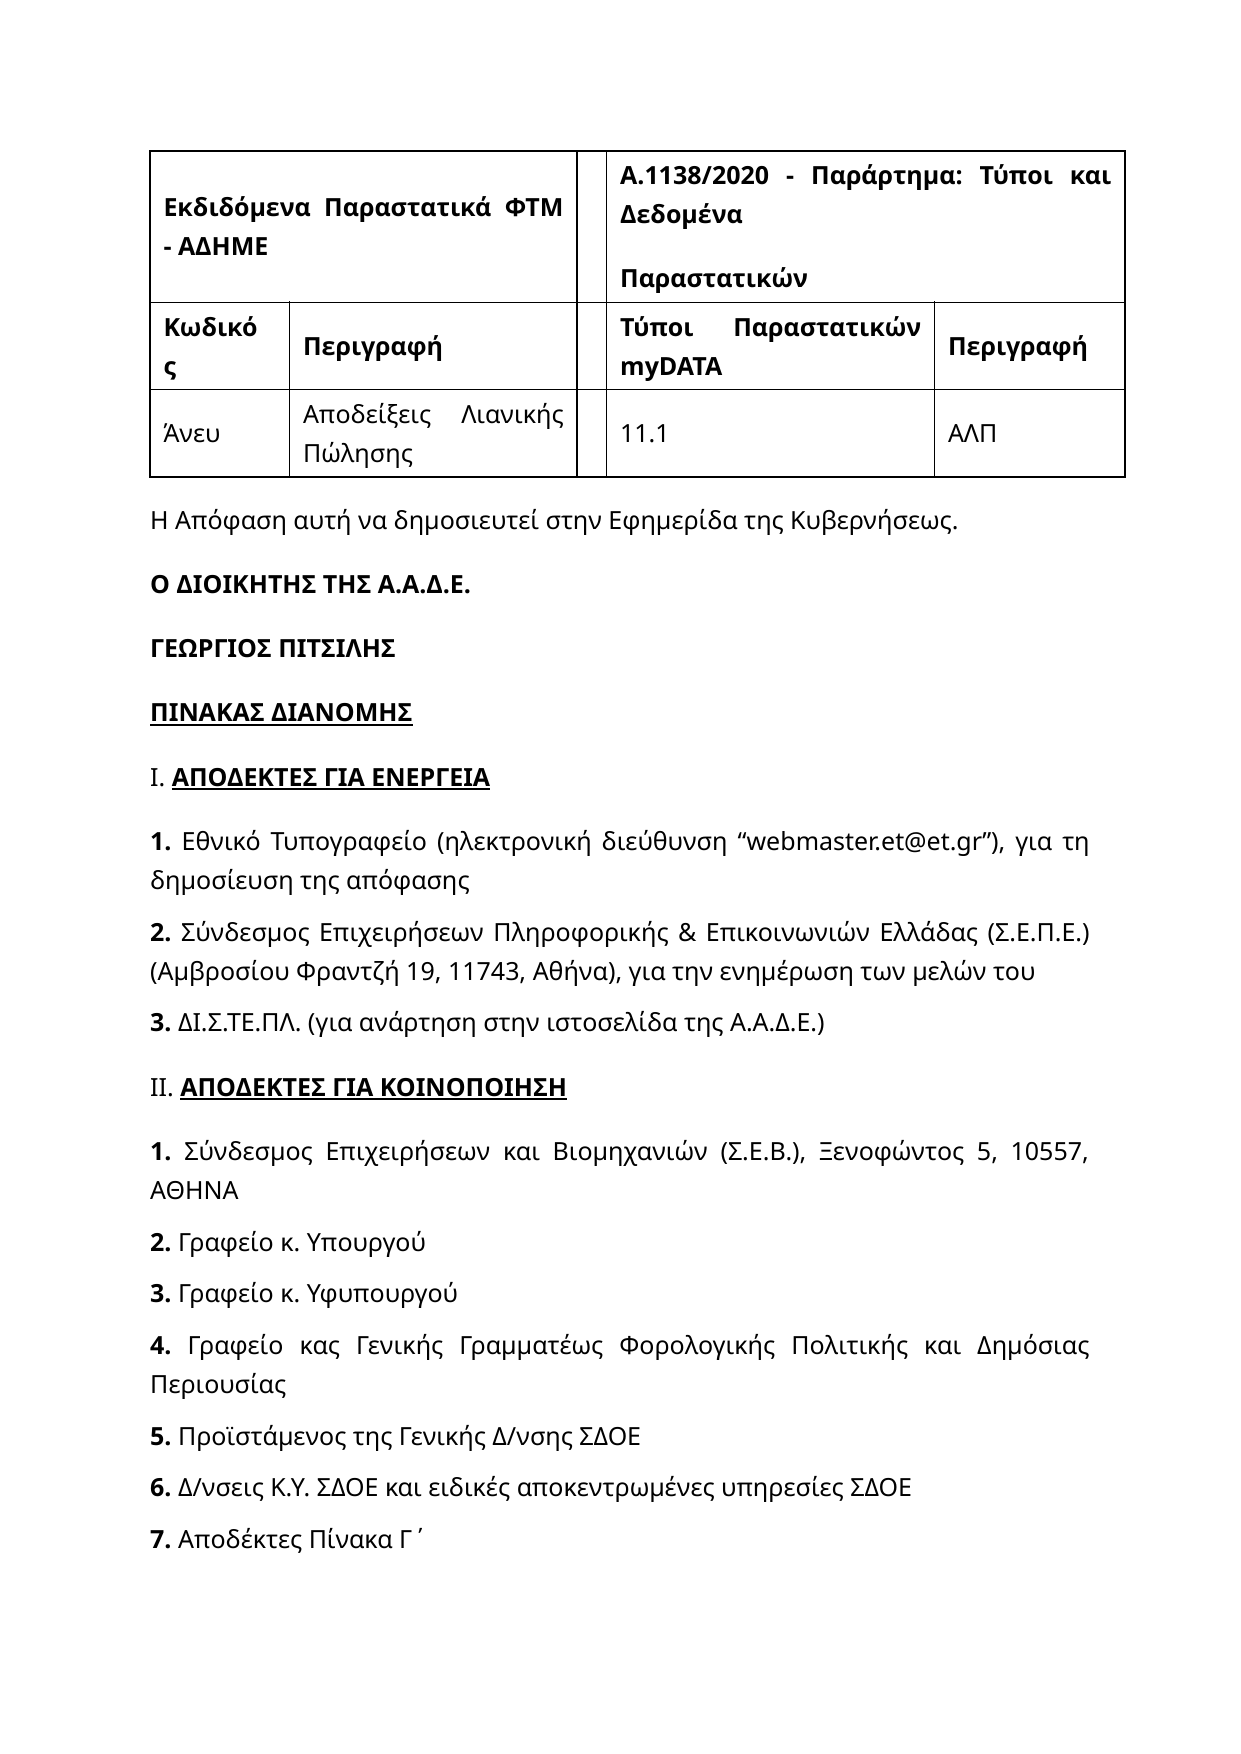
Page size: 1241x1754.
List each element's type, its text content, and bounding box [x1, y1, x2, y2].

text ΓΕΩΡΓΙΟΣ ΠΙΤΣΙΛΗΣ [150, 631, 1090, 665]
text 2. Σύνδεσμος Επιχειρήσεων Πληροφορικής & Επικοινωνιών Ελλάδας (Σ.Ε.Π.Ε.) (Αμβροσίου Φραντζή 19, 11743, Αθήνα), για την ενημέρωση των μελών του [150, 914, 1090, 987]
text 2. Γραφείο κ. Υπουργού [150, 1224, 1090, 1258]
table_cell Αποδείξεις Λιανικής Πώλησης [290, 390, 576, 476]
text 4. Γραφείο κας Γενικής Γραμματέως Φορολογικής Πολιτικής και Δημόσιας Περιουσίας [150, 1328, 1090, 1401]
table_cell Τύποι Παραστατικών myDATA [607, 303, 934, 389]
table_cell Περιγραφή [935, 303, 1124, 389]
table_cell ΑΛΠ [935, 390, 1124, 476]
table_cell Άνευ [151, 390, 289, 476]
text ΠΙΝΑΚΑΣ ΔΙΑΝΟΜΗΣ [150, 695, 1090, 729]
text 3. ΔΙ.Σ.ΤΕ.ΠΛ. (για ανάρτηση στην ιστοσελίδα της Α.Α.Δ.Ε.) [150, 1005, 1090, 1039]
text 1. Εθνικό Τυπογραφείο (ηλεκτρονική διεύθυνση “webmaster.et@et.gr”), για τη δημοσίευση της απόφασης [150, 823, 1090, 897]
text Ο ΔΙΟΙΚΗΤΗΣ ΤΗΣ Α.Α.Δ.Ε. [150, 567, 1090, 601]
text Η Απόφαση αυτή να δημοσιευτεί στην Εφημερίδα της Κυβερνήσεως. [150, 503, 1090, 537]
table_cell [578, 303, 606, 389]
table_cell Εκδιδόμενα Παραστατικά ΦΤΜ - ΑΔΗΜΕ [151, 152, 576, 301]
table_cell [578, 152, 606, 301]
table_cell 11.1 [607, 390, 934, 476]
table_cell [578, 390, 606, 476]
text 7. Αποδέκτες Πίνακα Γ΄ [150, 1522, 1090, 1556]
text 1. Σύνδεσμος Επιχειρήσεων και Βιομηχανιών (Σ.Ε.Β.), Ξενοφώντος 5, 10557, ΑΘΗΝΑ [150, 1133, 1090, 1207]
text II. ΑΠΟΔΕΚΤΕΣ ΓΙΑ ΚΟΙΝΟΠΟΙΗΣΗ [150, 1069, 1090, 1103]
text 6. Δ/νσεις Κ.Υ. ΣΔΟΕ και ειδικές αποκεντρωμένες υπηρεσίες ΣΔΟΕ [150, 1470, 1090, 1504]
text 3. Γραφείο κ. Υφυπουργού [150, 1276, 1090, 1310]
text I. ΑΠΟΔΕΚΤΕΣ ΓΙΑ ΕΝΕΡΓΕΙΑ [150, 759, 1090, 793]
table_cell Κωδικό ς [151, 303, 289, 389]
table_cell Α.1138/2020 - Παράρτημα: Τύποι και Δεδομένα Παραστατικών [607, 152, 1124, 301]
table_cell Περιγραφή [290, 303, 576, 389]
text 5. Προϊστάμενος της Γενικής Δ/νσης ΣΔΟΕ [150, 1418, 1090, 1452]
